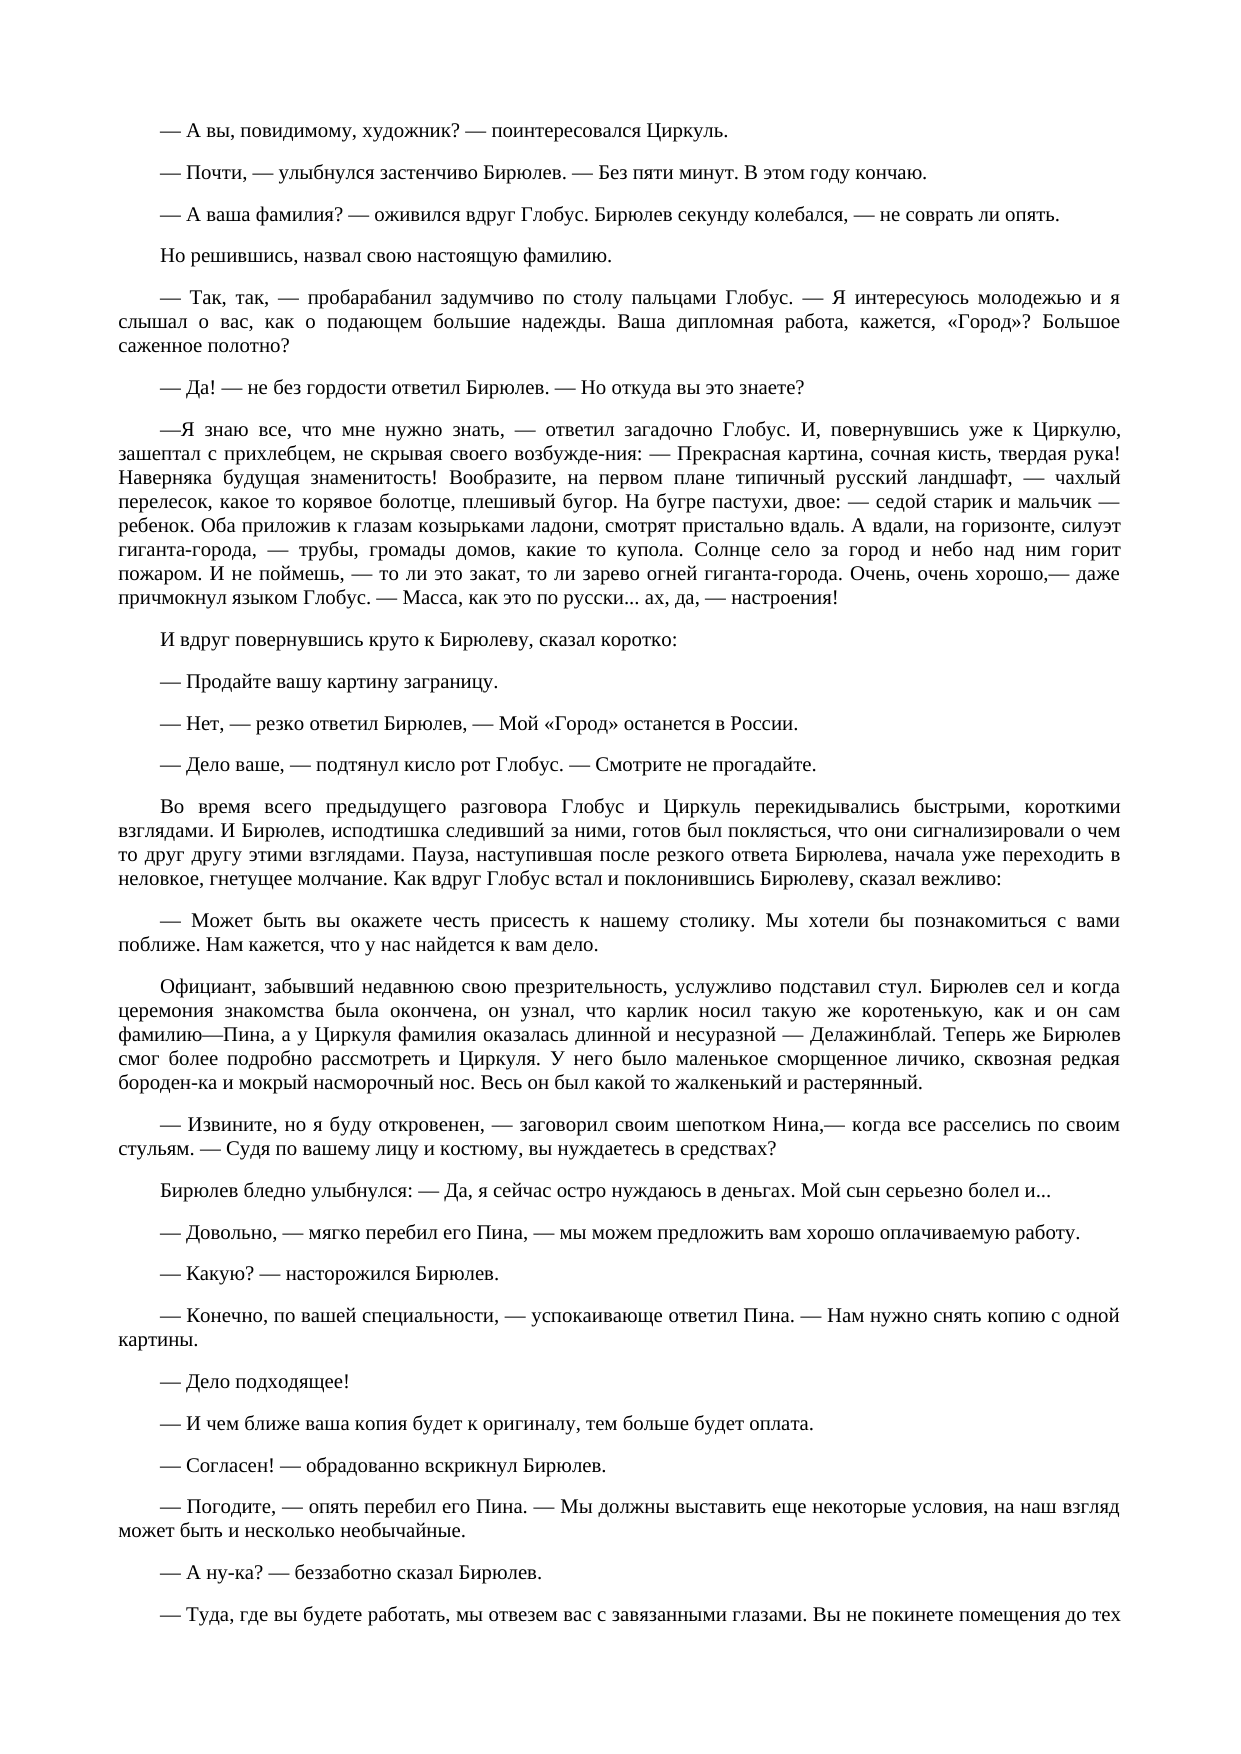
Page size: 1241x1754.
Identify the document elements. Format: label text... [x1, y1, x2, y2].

text — А ну-ка? — беззаботно сказал Бирюлев. [118, 1560, 1122, 1584]
text —Я знаю все, что мне нужно знать, — ответил загадочно Глобус. И, повернувшись уже к Циркулю, зашептал с прихлебцем, не скрывая своего возбужде-ния: — Прекрасная картина, сочная кисть, твердая рука! Наверняка будущая знаменитость! Вообразите, на первом плане типичный русский ландшафт, — чахлый перелесок, какое то корявое болотце, плешивый бугор. На бугре пастухи, двое: — седой старик и мальчик — ребенок. Оба приложив к глазам козырьками ладони, смотрят пристально вдаль. А вдали, на горизонте, силуэт гиганта-города, — трубы, громады домов, какие то купола. Солнце село за город и небо над ним горит пожаром. И не поймешь, — то ли это закат, то ли зарево огней гиганта-города. Очень, очень хорошо,— даже причмокнул языком Глобус. — Масса, как это по русски... ах, да, — настроения! [118, 417, 1122, 609]
text — Может быть вы окажете честь присесть к нашему столику. Мы хотели бы познакомиться с вами поближе. Нам кажется, что у нас найдется к вам дело. [118, 908, 1122, 956]
text — Извините, но я буду откровенен, — заговорил своим шепотком Нина,— когда все расселись по своим стульям. — Судя по вашему лицу и костюму, вы нуждаетесь в средствах? [118, 1112, 1122, 1160]
text Бирюлев бледно улыбнулся: — Да, я сейчас остро нуждаюсь в деньгах. Мой сын серьезно болел и... [118, 1178, 1122, 1202]
text — Продайте вашу картину заграницу. [118, 669, 1122, 693]
text Во время всего предыдущего разговора Глобус и Циркуль перекидывались быстрыми, короткими взглядами. И Бирюлев, исподтишка следивший за ними, готов был поклясться, что они сигнализировали о чем то друг другу этими взглядами. Пауза, наступившая после резкого ответа Бирюлева, начала уже переходить в неловкое, гнетущее молчание. Как вдруг Глобус встал и поклонившись Бирюлеву, сказал вежливо: [118, 794, 1122, 890]
text — Да! — не без гордости ответил Бирюлев. — Но откуда вы это знаете? [118, 375, 1122, 399]
text И вдруг повернувшись круто к Бирюлеву, сказал коротко: [118, 627, 1122, 651]
text — Туда, где вы будете работать, мы отвезем вас с завязанными глазами. Вы не покинете помещения до тех [118, 1602, 1122, 1626]
text — А вы, повидимому, художник? — поинтересовался Циркуль. [118, 118, 1122, 142]
text Официант, забывший недавнюю свою презрительность, услужливо подставил стул. Бирюлев сел и когда церемония знакомства была окончена, он узнал, что карлик носил такую же коротенькую, как и он сам фамилию—Пина, а у Циркуля фамилия оказалась длинной и несуразной — Делажинблай. Теперь же Бирюлев смог более подробно рассмотреть и Циркуля. У него было маленькое сморщенное личико, сквозная редкая бороден-ка и мокрый насморочный нос. Весь он был какой то жалкенький и растерянный. [118, 974, 1122, 1094]
text — Погодите, — опять перебил его Пина. — Мы должны выставить еще некоторые условия, на наш взгляд может быть и несколько необычайные. [118, 1494, 1122, 1542]
text — Дело подходящее! [118, 1369, 1122, 1393]
text — Нет, — резко ответил Бирюлев, — Мой «Город» останется в России. [118, 711, 1122, 735]
text Но решившись, назвал свою настоящую фамилию. [118, 243, 1122, 267]
text — Дело ваше, — подтянул кисло рот Глобус. — Смотрите не прогадайте. [118, 752, 1122, 776]
text — Конечно, по вашей специальности, — успокаивающе ответил Пина. — Нам нужно снять копию с одной картины. [118, 1303, 1122, 1351]
text — Какую? — насторожился Бирюлев. [118, 1261, 1122, 1285]
text — А ваша фамилия? — оживился вдруг Глобус. Бирюлев секунду колебался, — не соврать ли опять. [118, 202, 1122, 226]
text — Довольно, — мягко перебил его Пина, — мы можем предложить вам хорошо оплачиваемую работу. [118, 1219, 1122, 1244]
text — Согласен! — обрадованно вскрикнул Бирюлев. [118, 1452, 1122, 1477]
text — И чем ближе ваша копия будет к оригиналу, тем больше будет оплата. [118, 1411, 1122, 1435]
text — Почти, — улыбнулся застенчиво Бирюлев. — Без пяти минут. В этом году кончаю. [118, 160, 1122, 184]
text — Так, так, — пробарабанил задумчиво по столу пальцами Глобус. — Я интересуюсь молодежью и я слышал о вас, как о подающем большие надежды. Ваша дипломная работа, кажется, «Город»? Большое саженное полотно? [118, 285, 1122, 357]
